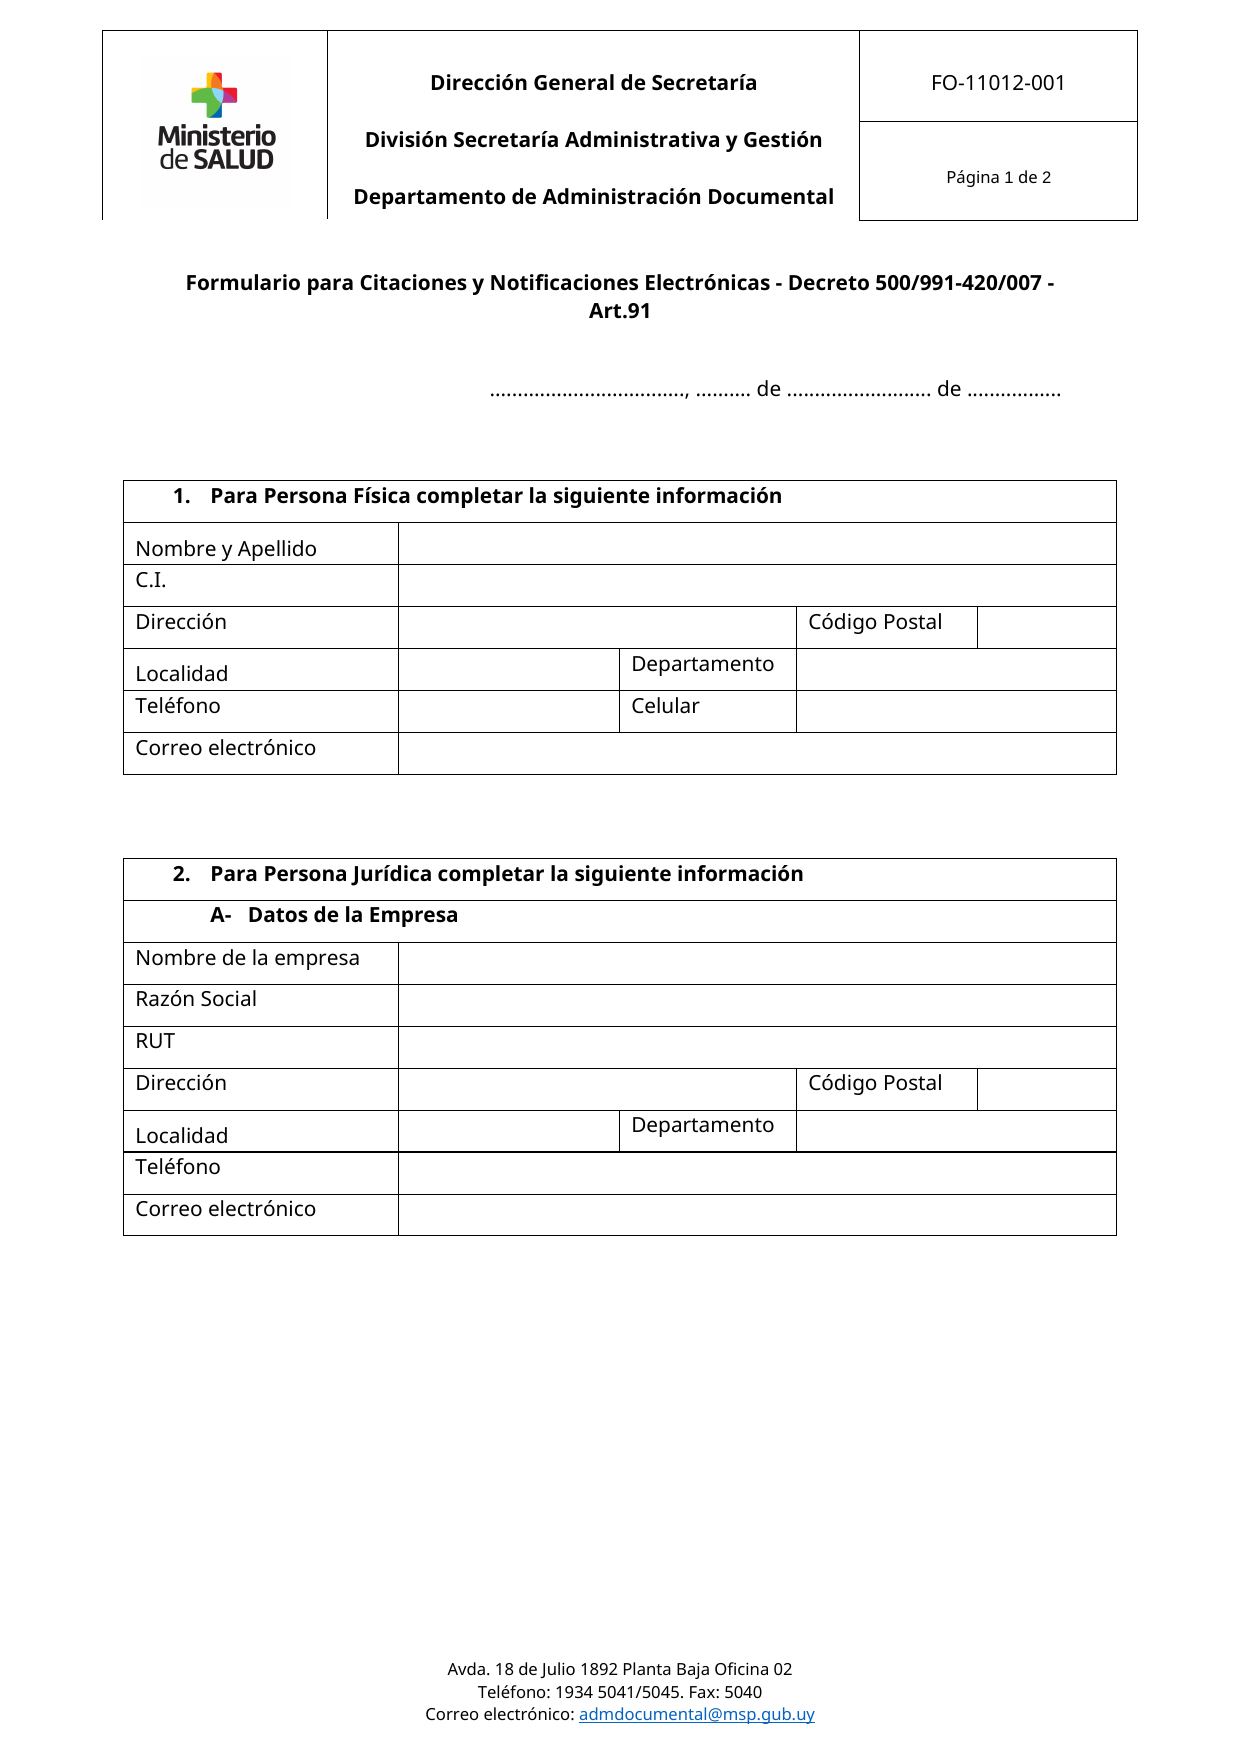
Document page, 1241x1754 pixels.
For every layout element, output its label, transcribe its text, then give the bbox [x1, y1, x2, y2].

table_cell [399, 649, 619, 690]
table_cell [399, 1153, 1116, 1193]
table_cell Dirección [124, 607, 398, 648]
table_cell Nombre de la empresa [124, 943, 398, 983]
table_cell Razón Social [124, 985, 398, 1026]
table_cell Teléfono [124, 691, 398, 732]
table_cell Teléfono [124, 1153, 398, 1193]
table_cell Código Postal [797, 1069, 977, 1109]
table_header Para Persona Jurídica completar la siguiente información [124, 859, 1116, 899]
table_cell [978, 607, 1116, 648]
table_cell Celular [620, 691, 796, 732]
text Formulario para Citaciones y Notificaciones Electrónicas - Decreto 500/991-420/007 - Art.91 [177, 268, 1063, 325]
table_cell Departamento [620, 649, 796, 690]
table_cell Correo electrónico [124, 733, 398, 774]
table_cell Datos de la Empresa [124, 901, 1116, 942]
picture [141, 55, 290, 208]
table_cell Dirección [124, 1069, 398, 1109]
table_cell [399, 1111, 619, 1151]
table_cell [399, 985, 1116, 1026]
table_cell [978, 1069, 1116, 1109]
table_cell Código Postal [797, 607, 977, 648]
table_cell [797, 649, 1116, 690]
text ..................................., .......... de .......................... de ................. [251, 374, 1063, 402]
table_cell RUT [124, 1027, 398, 1067]
table_cell C.I. [124, 565, 398, 606]
table_cell Localidad [124, 1111, 398, 1151]
table_cell [399, 943, 1116, 983]
table_cell Localidad [124, 649, 398, 690]
table_cell Nombre y Apellido [124, 523, 398, 564]
table_cell Correo electrónico [124, 1195, 398, 1235]
table_cell [399, 1195, 1116, 1235]
table_header Para Persona Física completar la siguiente información [124, 481, 1116, 522]
table_cell [399, 607, 796, 648]
table_cell [399, 565, 1116, 606]
table_cell [399, 1069, 796, 1109]
table_cell [797, 691, 1116, 732]
table_cell [399, 691, 619, 732]
table_cell [399, 523, 1116, 564]
table_cell [797, 1111, 1116, 1151]
table_cell [399, 1027, 1116, 1067]
table_cell Departamento [620, 1111, 796, 1151]
table_cell [399, 733, 1116, 774]
